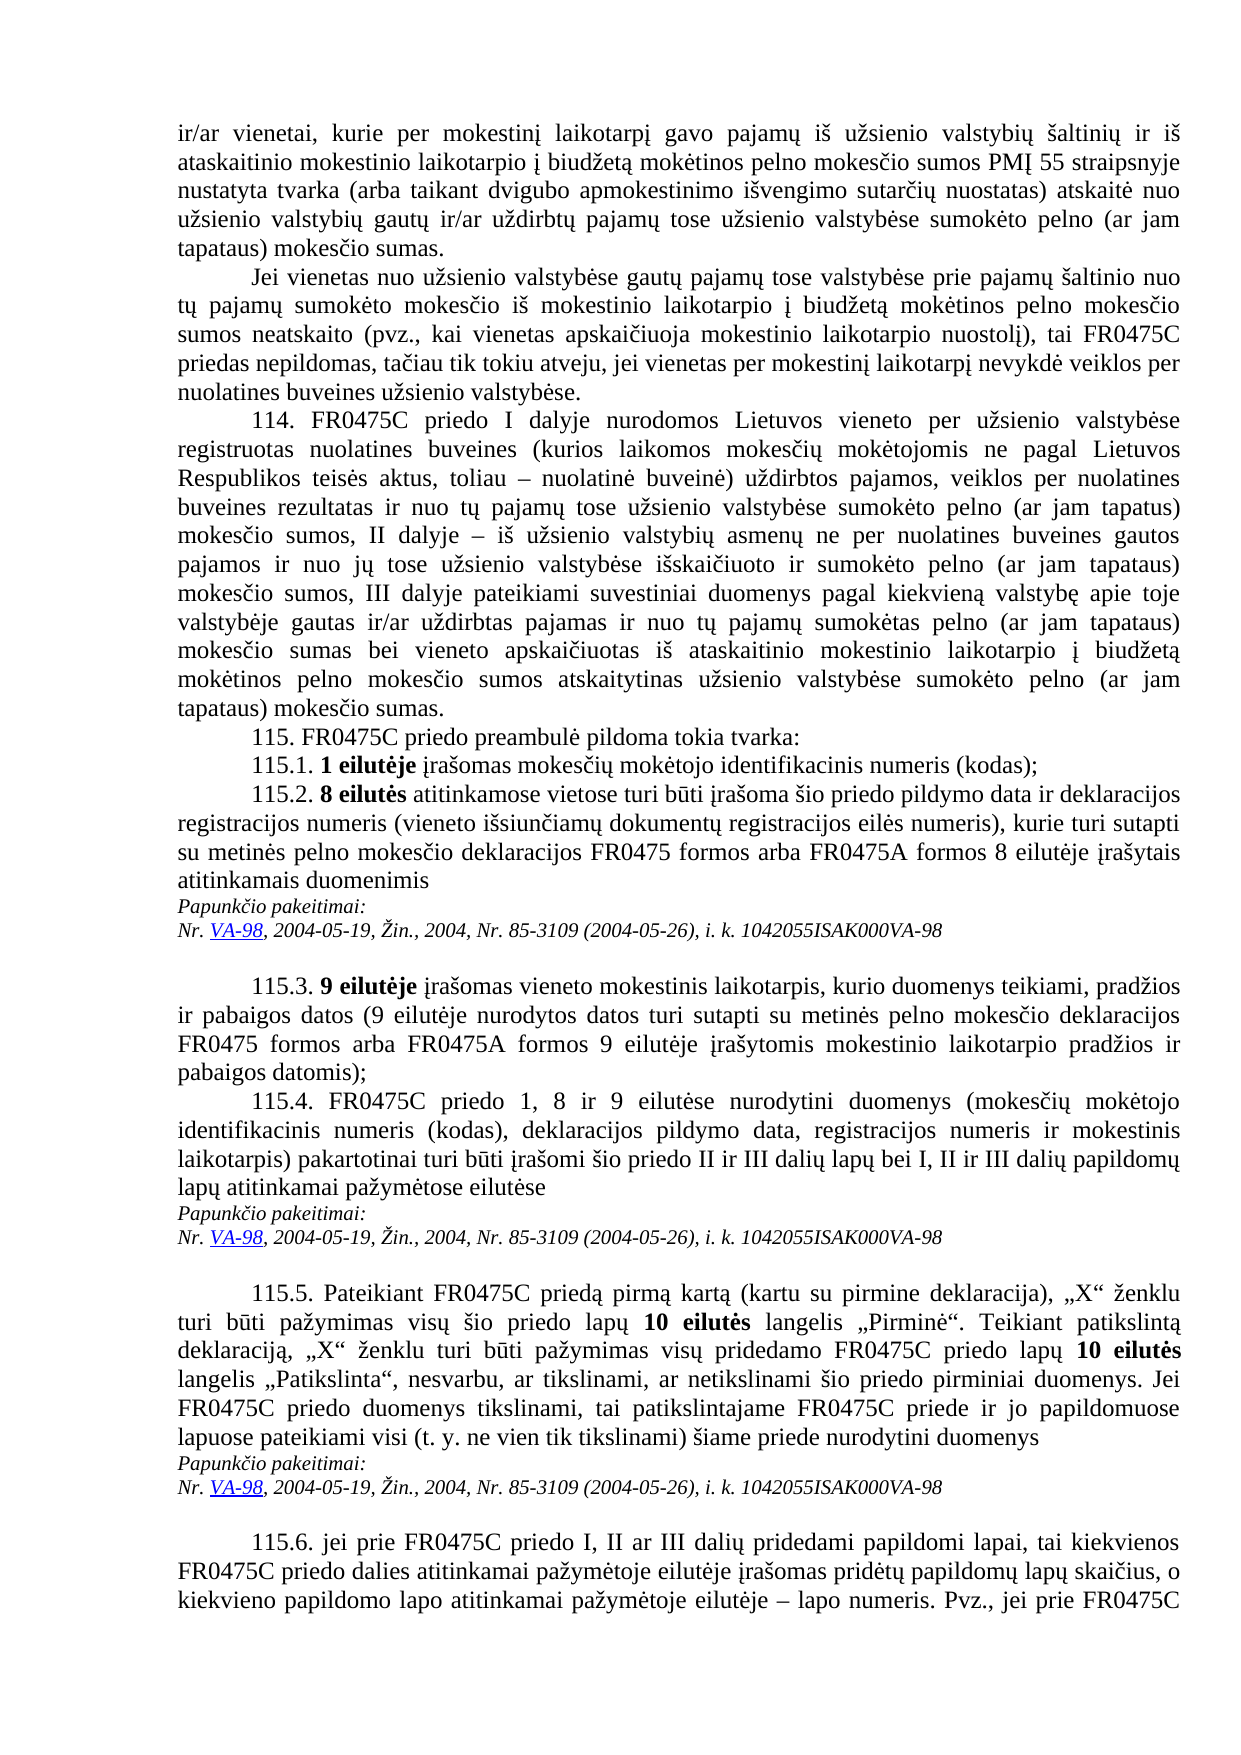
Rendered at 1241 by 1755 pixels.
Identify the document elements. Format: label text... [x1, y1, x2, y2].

text Nr. VA-98, 2004-05-19, Žin., 2004, Nr. 85-3109 (2004-05-26), i. k. 1042055ISAK000VA-98 [177, 1475, 1181, 1499]
text 115.3. 9 eilutėje įrašomas vieneto mokestinis laikotarpis, kurio duomenys teikiami, pradžios ir pabaigos datos (9 eilutėje nurodytos datos turi sutapti su metinės pelno mokesčio deklaracijos FR0475 formos arba FR0475A formos 9 eilutėje įrašytomis mokestinio laikotarpio pradžios ir pabaigos datomis); [177, 971, 1181, 1086]
text 115. FR0475C priedo preambulė pildoma tokia tvarka: [177, 722, 1181, 751]
text 115.2. 8 eilutės atitinkamose vietose turi būti įrašoma šio priedo pildymo data ir deklaracijos registracijos numeris (vieneto išsiunčiamų dokumentų registracijos eilės numeris), kurie turi sutapti su metinės pelno mokesčio deklaracijos FR0475 formos arba FR0475A formos 8 eilutėje įrašytais atitinkamais duomenimis [177, 779, 1181, 894]
text 115.4. FR0475C priedo 1, 8 ir 9 eilutėse nurodytini duomenys (mokesčių mokėtojo identifikacinis numeris (kodas), deklaracijos pildymo data, registracijos numeris ir mokestinis laikotarpis) pakartotinai turi būti įrašomi šio priedo II ir III dalių lapų bei I, II ir III dalių papildomų lapų atitinkamai pažymėtose eilutėse [177, 1086, 1181, 1201]
text Papunkčio pakeitimai: [177, 1201, 1181, 1225]
text 115.1. 1 eilutėje įrašomas mokesčių mokėtojo identifikacinis numeris (kodas); [177, 751, 1181, 779]
text Nr. VA-98, 2004-05-19, Žin., 2004, Nr. 85-3109 (2004-05-26), i. k. 1042055ISAK000VA-98 [177, 1225, 1181, 1249]
text Jei vienetas nuo užsienio valstybėse gautų pajamų tose valstybėse prie pajamų šaltinio nuo tų pajamų sumokėto mokesčio iš mokestinio laikotarpio į biudžetą mokėtinos pelno mokesčio sumos neatskaito (pvz., kai vienetas apskaičiuoja mokestinio laikotarpio nuostolį), tai FR0475C priedas nepildomas, tačiau tik tokiu atveju, jei vienetas per mokestinį laikotarpį nevykdė veiklos per nuolatines buveines užsienio valstybėse. [177, 262, 1181, 406]
text ir/ar vienetai, kurie per mokestinį laikotarpį gavo pajamų iš užsienio valstybių šaltinių ir iš ataskaitinio mokestinio laikotarpio į biudžetą mokėtinos pelno mokesčio sumos PMĮ 55 straipsnyje nustatyta tvarka (arba taikant dvigubo apmokestinimo išvengimo sutarčių nuostatas) atskaitė nuo užsienio valstybių gautų ir/ar uždirbtų pajamų tose užsienio valstybėse sumokėto pelno (ar jam tapataus) mokesčio sumas. [177, 118, 1181, 262]
text 114. FR0475C priedo I dalyje nurodomos Lietuvos vieneto per užsienio valstybėse registruotas nuolatines buveines (kurios laikomos mokesčių mokėtojomis ne pagal Lietuvos Respublikos teisės aktus, toliau – nuolatinė buveinė) uždirbtos pajamos, veiklos per nuolatines buveines rezultatas ir nuo tų pajamų tose užsienio valstybėse sumokėto pelno (ar jam tapatus) mokesčio sumos, II dalyje – iš užsienio valstybių asmenų ne per nuolatines buveines gautos pajamos ir nuo jų tose užsienio valstybėse išskaičiuoto ir sumokėto pelno (ar jam tapataus) mokesčio sumos, III dalyje pateikiami suvestiniai duomenys pagal kiekvieną valstybę apie toje valstybėje gautas ir/ar uždirbtas pajamas ir nuo tų pajamų sumokėtas pelno (ar jam tapataus) mokesčio sumas bei vieneto apskaičiuotas iš ataskaitinio mokestinio laikotarpio į biudžetą mokėtinos pelno mokesčio sumos atskaitytinas užsienio valstybėse sumokėto pelno (ar jam tapataus) mokesčio sumas. [177, 406, 1181, 722]
text Papunkčio pakeitimai: [177, 894, 1181, 918]
text 115.5. Pateikiant FR0475C priedą pirmą kartą (kartu su pirmine deklaracija), „X“ ženklu turi būti pažymimas visų šio priedo lapų 10 eilutės langelis „Pirminė“. Teikiant patikslintą deklaraciją, „X“ ženklu turi būti pažymimas visų pridedamo FR0475C priedo lapų 10 eilutės langelis „Patikslinta“, nesvarbu, ar tikslinami, ar netikslinami šio priedo pirminiai duomenys. Jei FR0475C priedo duomenys tikslinami, tai patikslintajame FR0475C priede ir jo papildomuose lapuose pateikiami visi (t. y. ne vien tik tikslinami) šiame priede nurodytini duomenys [177, 1278, 1181, 1451]
text Nr. VA-98, 2004-05-19, Žin., 2004, Nr. 85-3109 (2004-05-26), i. k. 1042055ISAK000VA-98 [177, 918, 1181, 942]
text 115.6. jei prie FR0475C priedo I, II ar III dalių pridedami papildomi lapai, tai kiekvienos FR0475C priedo dalies atitinkamai pažymėtoje eilutėje įrašomas pridėtų papildomų lapų skaičius, o kiekvieno papildomo lapo atitinkamai pažymėtoje eilutėje – lapo numeris. Pvz., jei prie FR0475C [177, 1527, 1181, 1614]
text Papunkčio pakeitimai: [177, 1451, 1181, 1475]
